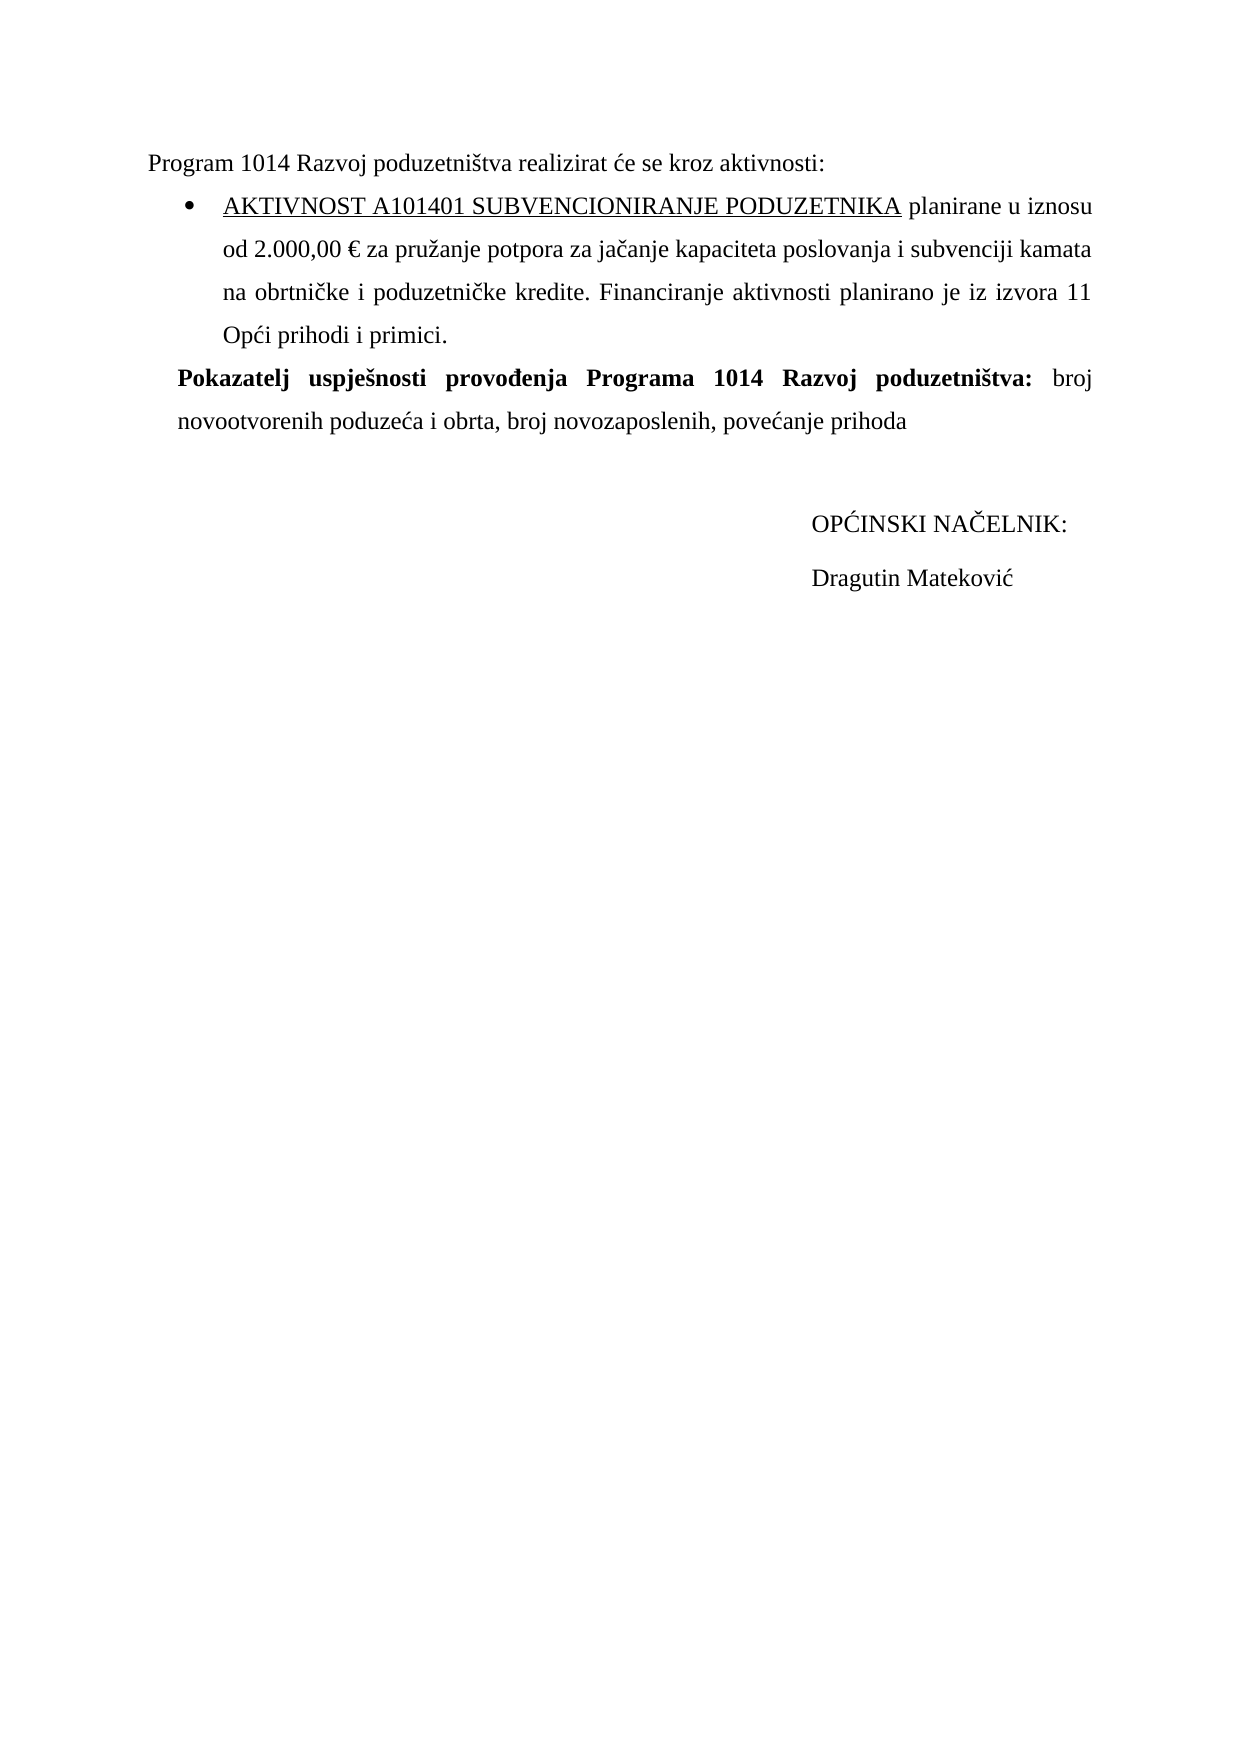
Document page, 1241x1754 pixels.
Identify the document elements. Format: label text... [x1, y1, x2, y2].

text OPĆINSKI NAČELNIK: [148, 509, 1093, 538]
text Program 1014 Razvoj poduzetništva realizirat će se kroz aktivnosti: [148, 148, 1093, 176]
list AKTIVNOST A101401 SUBVENCIONIRANJE PODUZETNIKA planirane u iznosu od 2.000,00 € za pružanje potpora za jačanje kapaciteta poslovanja i subvenciji kamata na obrtničke i poduzetničke kredite. Financiranje aktivnosti planirano je iz izvora 11 Opći prihodi i primici. [185, 191, 1093, 349]
text Pokazatelj uspješnosti provođenja Programa 1014 Razvoj poduzetništva: broj novootvorenih poduzeća i obrta, broj novozaposlenih, povećanje prihoda [177, 363, 1093, 435]
text Dragutin Mateković [148, 563, 1093, 592]
